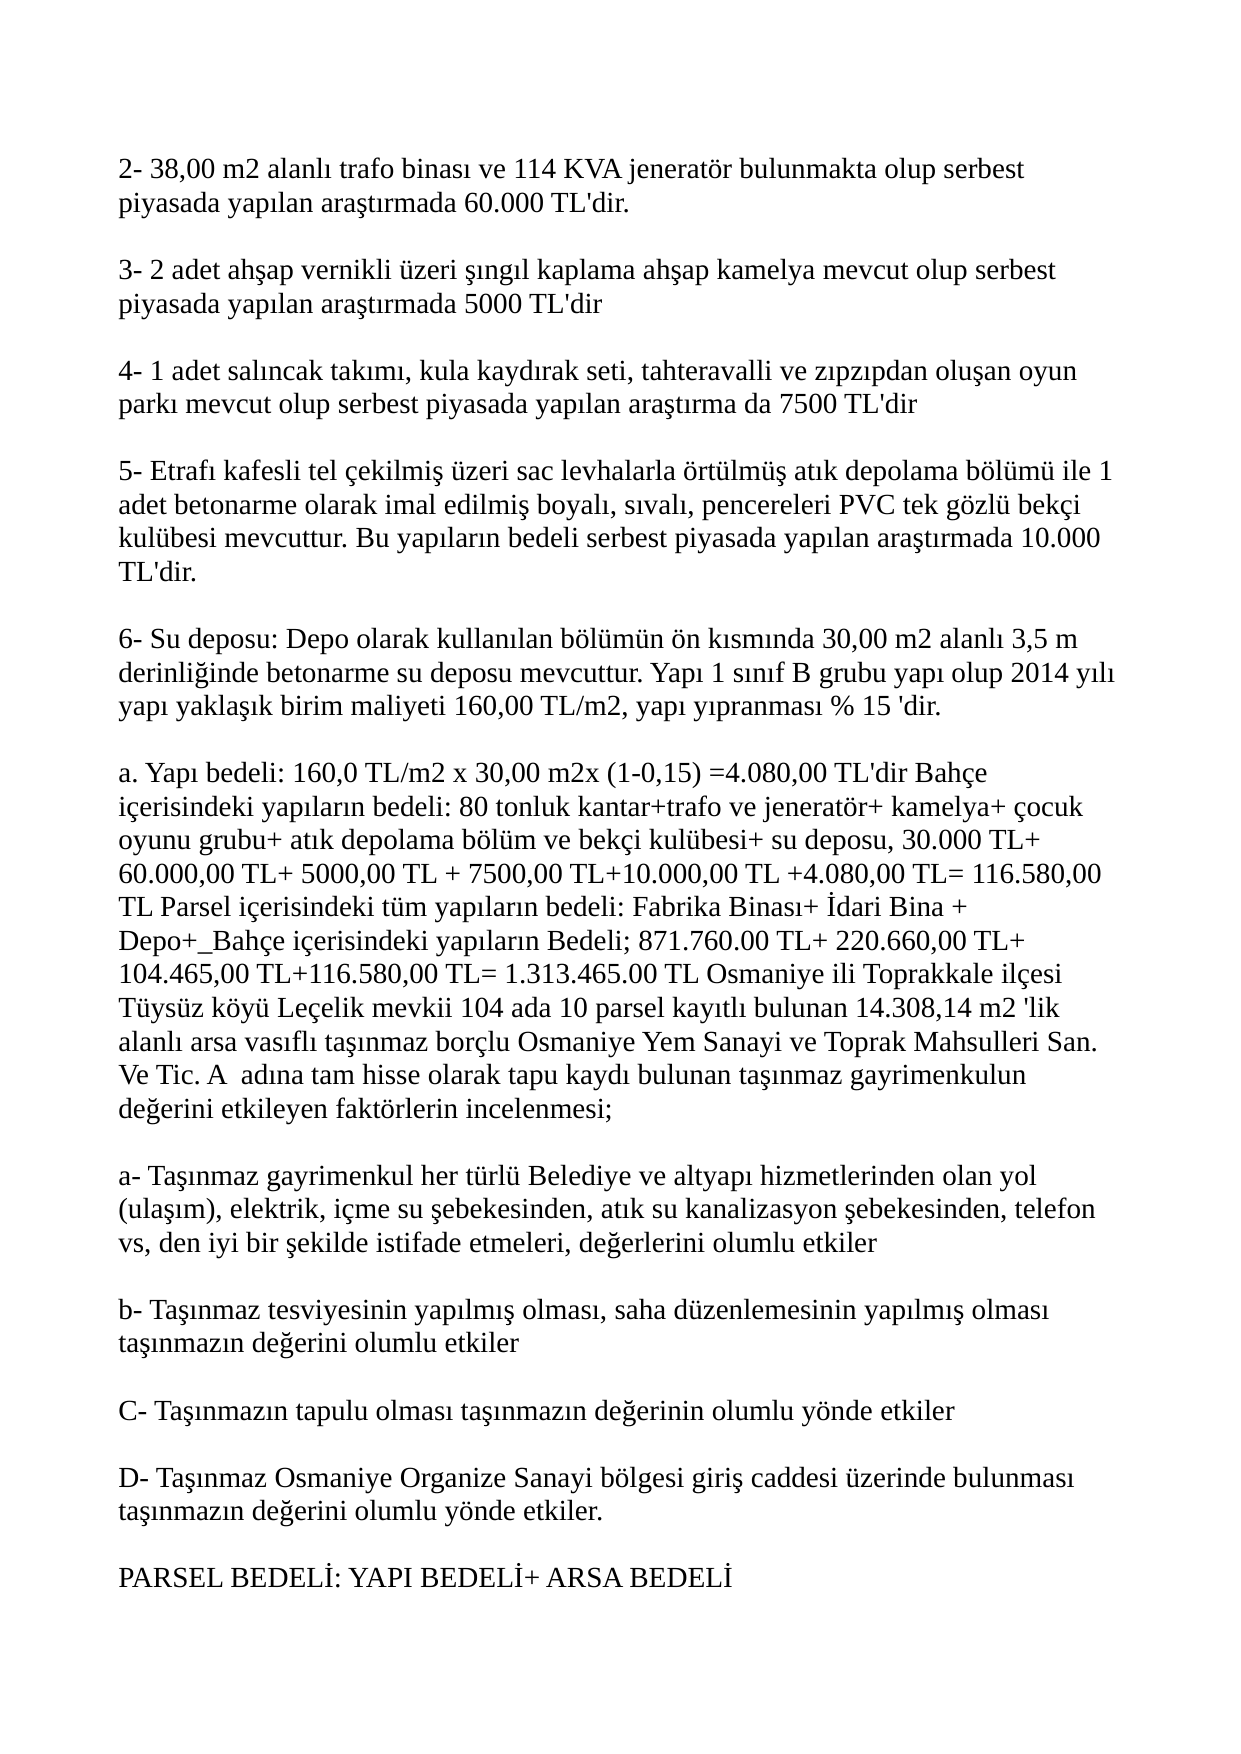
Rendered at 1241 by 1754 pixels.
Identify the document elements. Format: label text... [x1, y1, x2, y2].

text 2- 38,00 m2 alanlı trafo binası ve 114 KVA jeneratör bulunmakta olup serbest piyasada yapılan araştırmada 60.000 TL'dir. [118, 152, 1122, 219]
text 6- Su deposu: Depo olarak kullanılan bölümün ön kısmında 30,00 m2 alanlı 3,5 m derinliğinde betonarme su deposu mevcuttur. Yapı 1 sınıf B grubu yapı olup 2014 yılı yapı yaklaşık birim maliyeti 160,00 TL/m2, yapı yıpranması % 15 'dir. [118, 621, 1122, 722]
text 5- Etrafı kafesli tel çekilmiş üzeri sac levhalarla örtülmüş atık depolama bölümü ile 1 adet betonarme olarak imal edilmiş boyalı, sıvalı, pencereleri PVC tek gözlü bekçi kulübesi mevcuttur. Bu yapıların bedeli serbest piyasada yapılan araştırmada 10.000 TL'dir. [118, 453, 1122, 588]
text b- Taşınmaz tesviyesinin yapılmış olması, saha düzenlemesinin yapılmış olması taşınmazın değerini olumlu etkiler [118, 1292, 1122, 1359]
text D- Taşınmaz Osmaniye Organize Sanayi bölgesi giriş caddesi üzerinde bulunması taşınmazın değerini olumlu yönde etkiler. [118, 1460, 1122, 1527]
text 3- 2 adet ahşap vernikli üzeri şıngıl kaplama ahşap kamelya mevcut olup serbest piyasada yapılan araştırmada 5000 TL'dir [118, 252, 1122, 319]
text a- Taşınmaz gayrimenkul her türlü Belediye ve altyapı hizmetlerinden olan yol (ulaşım), elektrik, içme su şebekesinden, atık su kanalizasyon şebekesinden, telefon vs, den iyi bir şekilde istifade etmeleri, değerlerini olumlu etkiler [118, 1158, 1122, 1258]
text PARSEL BEDELİ: YAPI BEDELİ+ ARSA BEDELİ [118, 1560, 1122, 1594]
text C- Taşınmazın tapulu olması taşınmazın değerinin olumlu yönde etkiler [118, 1393, 1122, 1426]
text 4- 1 adet salıncak takımı, kula kaydırak seti, tahteravalli ve zıpzıpdan oluşan oyun parkı mevcut olup serbest piyasada yapılan araştırma da 7500 TL'dir [118, 353, 1122, 420]
text a. Yapı bedeli: 160,0 TL/m2 x 30,00 m2x (1-0,15) =4.080,00 TL'dir Bahçe içerisindeki yapıların bedeli: 80 tonluk kantar+trafo ve jeneratör+ kamelya+ çocuk oyunu grubu+ atık depolama bölüm ve bekçi kulübesi+ su deposu, 30.000 TL+ 60.000,00 TL+ 5000,00 TL + 7500,00 TL+10.000,00 TL +4.080,00 TL= 116.580,00 TL Parsel içerisindeki tüm yapıların bedeli: Fabrika Binası+ İdari Bina + Depo+_Bahçe içerisindeki yapıların Bedeli; 871.760.00 TL+ 220.660,00 TL+ 104.465,00 TL+116.580,00 TL= 1.313.465.00 TL Osmaniye ili Toprakkale ilçesi Tüysüz köyü Leçelik mevkii 104 ada 10 parsel kayıtlı bulunan 14.308,14 m2 'lik alanlı arsa vasıflı taşınmaz borçlu Osmaniye Yem Sanayi ve Toprak Mahsulleri San. Ve Tic. A adına tam hisse olarak tapu kaydı bulunan taşınmaz gayrimenkulun değerini etkileyen faktörlerin incelenmesi; [118, 755, 1122, 1124]
